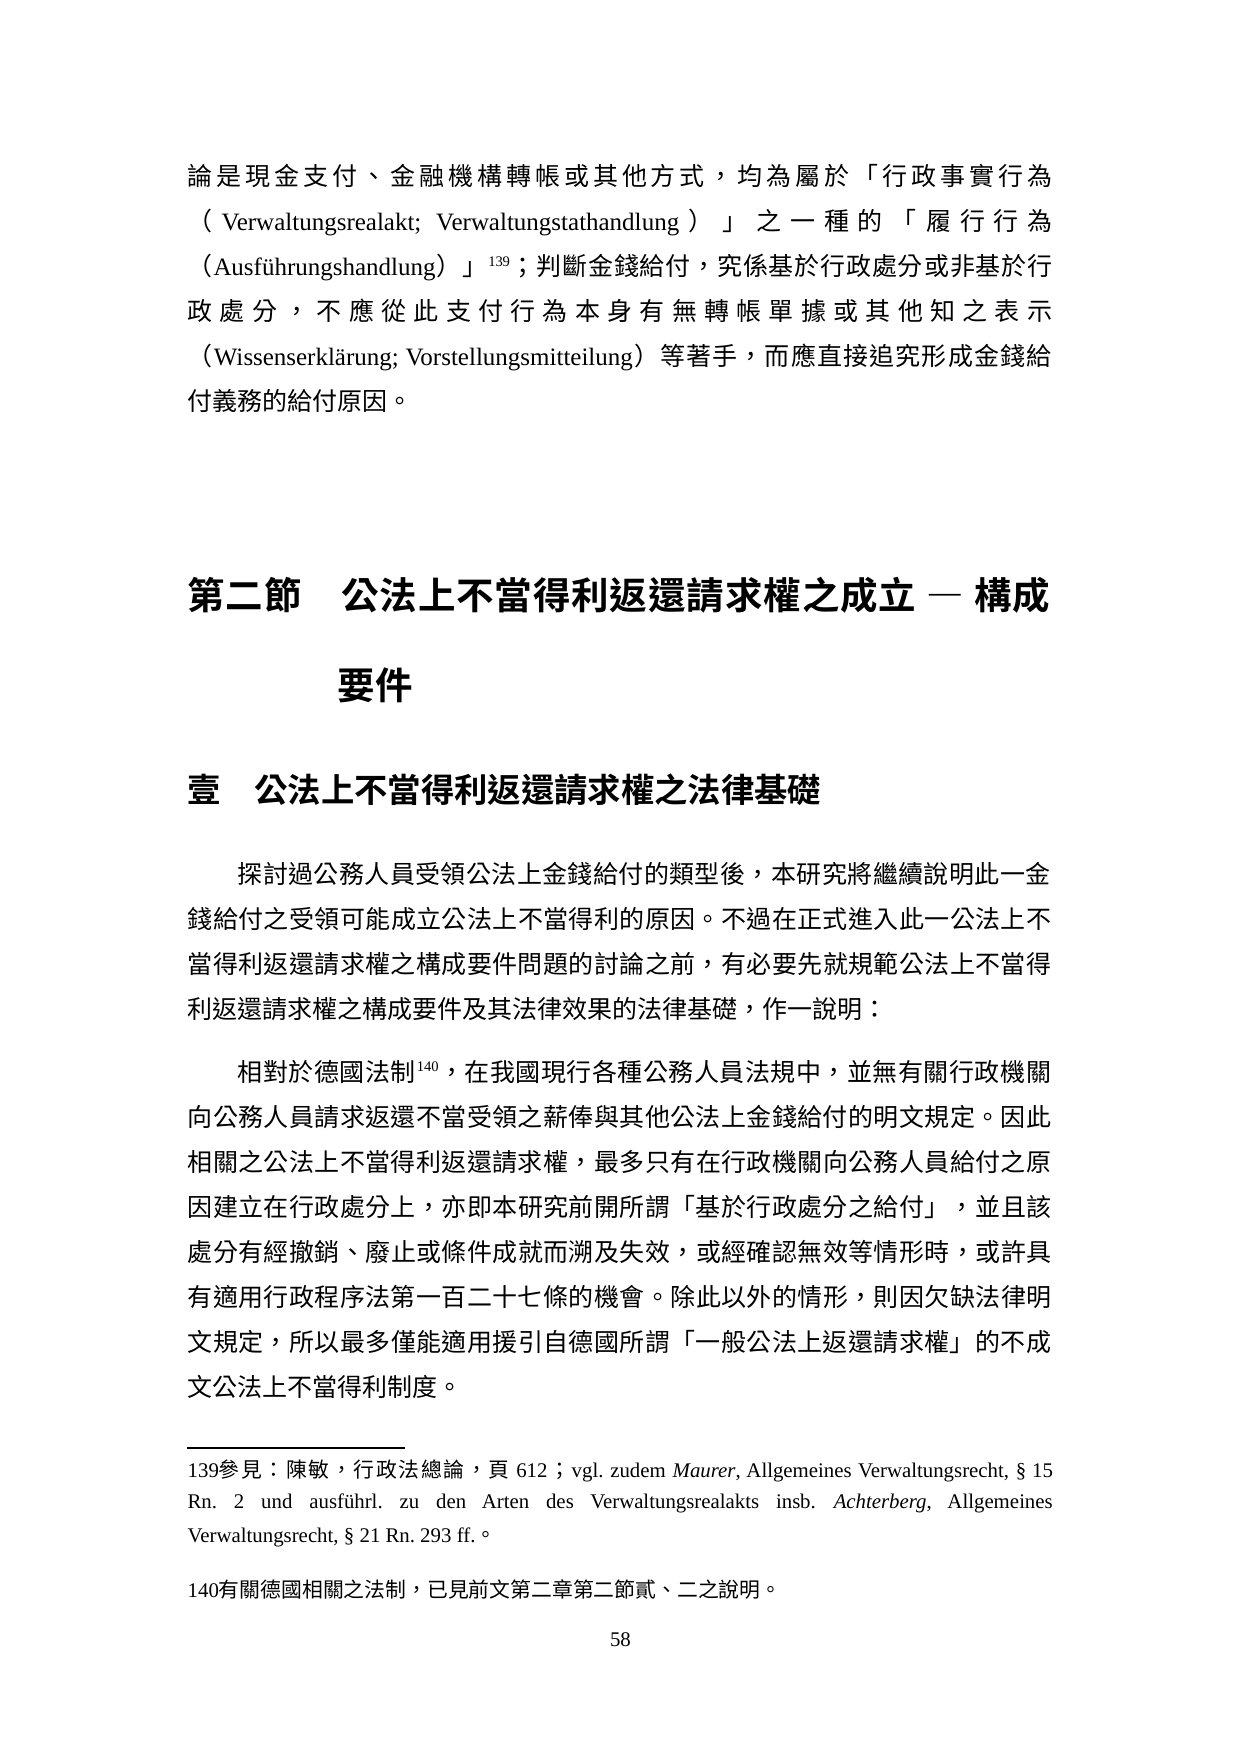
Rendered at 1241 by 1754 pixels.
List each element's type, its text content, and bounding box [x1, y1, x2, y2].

text 第二節 公法上不當得利返還請求權之成立 — 構成要件 [187, 549, 1053, 714]
text 壹 公法上不當得利返還請求權之法律基礎 [187, 744, 1053, 819]
text 探討過公務人員受領公法上金錢給付的類型後，本研究將繼續說明此一金錢給付之受領可能成立公法上不當得利的原因。不過在正式進入此一公法上不當得利返還請求權之構成要件問題的討論之前，有必要先就規範公法上不當得利返還請求權之構成要件及其法律效果的法律基礎，作一說明： [187, 847, 1053, 1020]
text 相對於德國法制，在我國現行各種公務人員法規中，並無有關行政機關向公務人員請求返還不當受領之薪俸與其他公法上金錢給付的明文規定。因此相關之公法上不當得利返還請求權，最多只有在行政機關向公務人員給付之原因建立在行政處分上，亦即本研究前開所謂「基於行政處分之給付」，並且該處分有經撤銷、廢止或條件成就而溯及失效，或經確認無效等情形時，或許具有適用行政程序法第一百二十七條的機會。除此以外的情形，則因欠缺法律明文規定，所以最多僅能適用援引自德國所謂「一般公法上返還請求權」的不成文公法上不當得利制度。 [187, 1046, 1053, 1398]
text 有關德國相關之法制，已見前文第二章第二節貳、二之說明。 [187, 1574, 1053, 1604]
text 參見：陳敏，行政法總論，頁612；vgl. zudem Maurer, Allgemeines Verwaltungsrecht, § 15 Rn. 2 und ausführl. zu den Arten des Verwaltungsrealakts insb. Achterberg, Allgemeines Verwaltungsrecht, § 21 Rn. 293 ff.。 [187, 1454, 1053, 1549]
text 論是現金支付、金融機構轉帳或其他方式，均為屬於「行政事實行為（Verwaltungsrealakt; Ver­waltungstathandlung）」之一種的「履行行為（Ausführungshandlung）」；判斷金錢給付，究係基於行政處分或非基於行政處分，不應從此支付行為本身有無轉帳單據或其他知之表示（Wissenserklärung; Vorstellungsmitteilung）等著手，而應直接追究形成金錢給付義務的給付原因。 [187, 150, 1053, 412]
